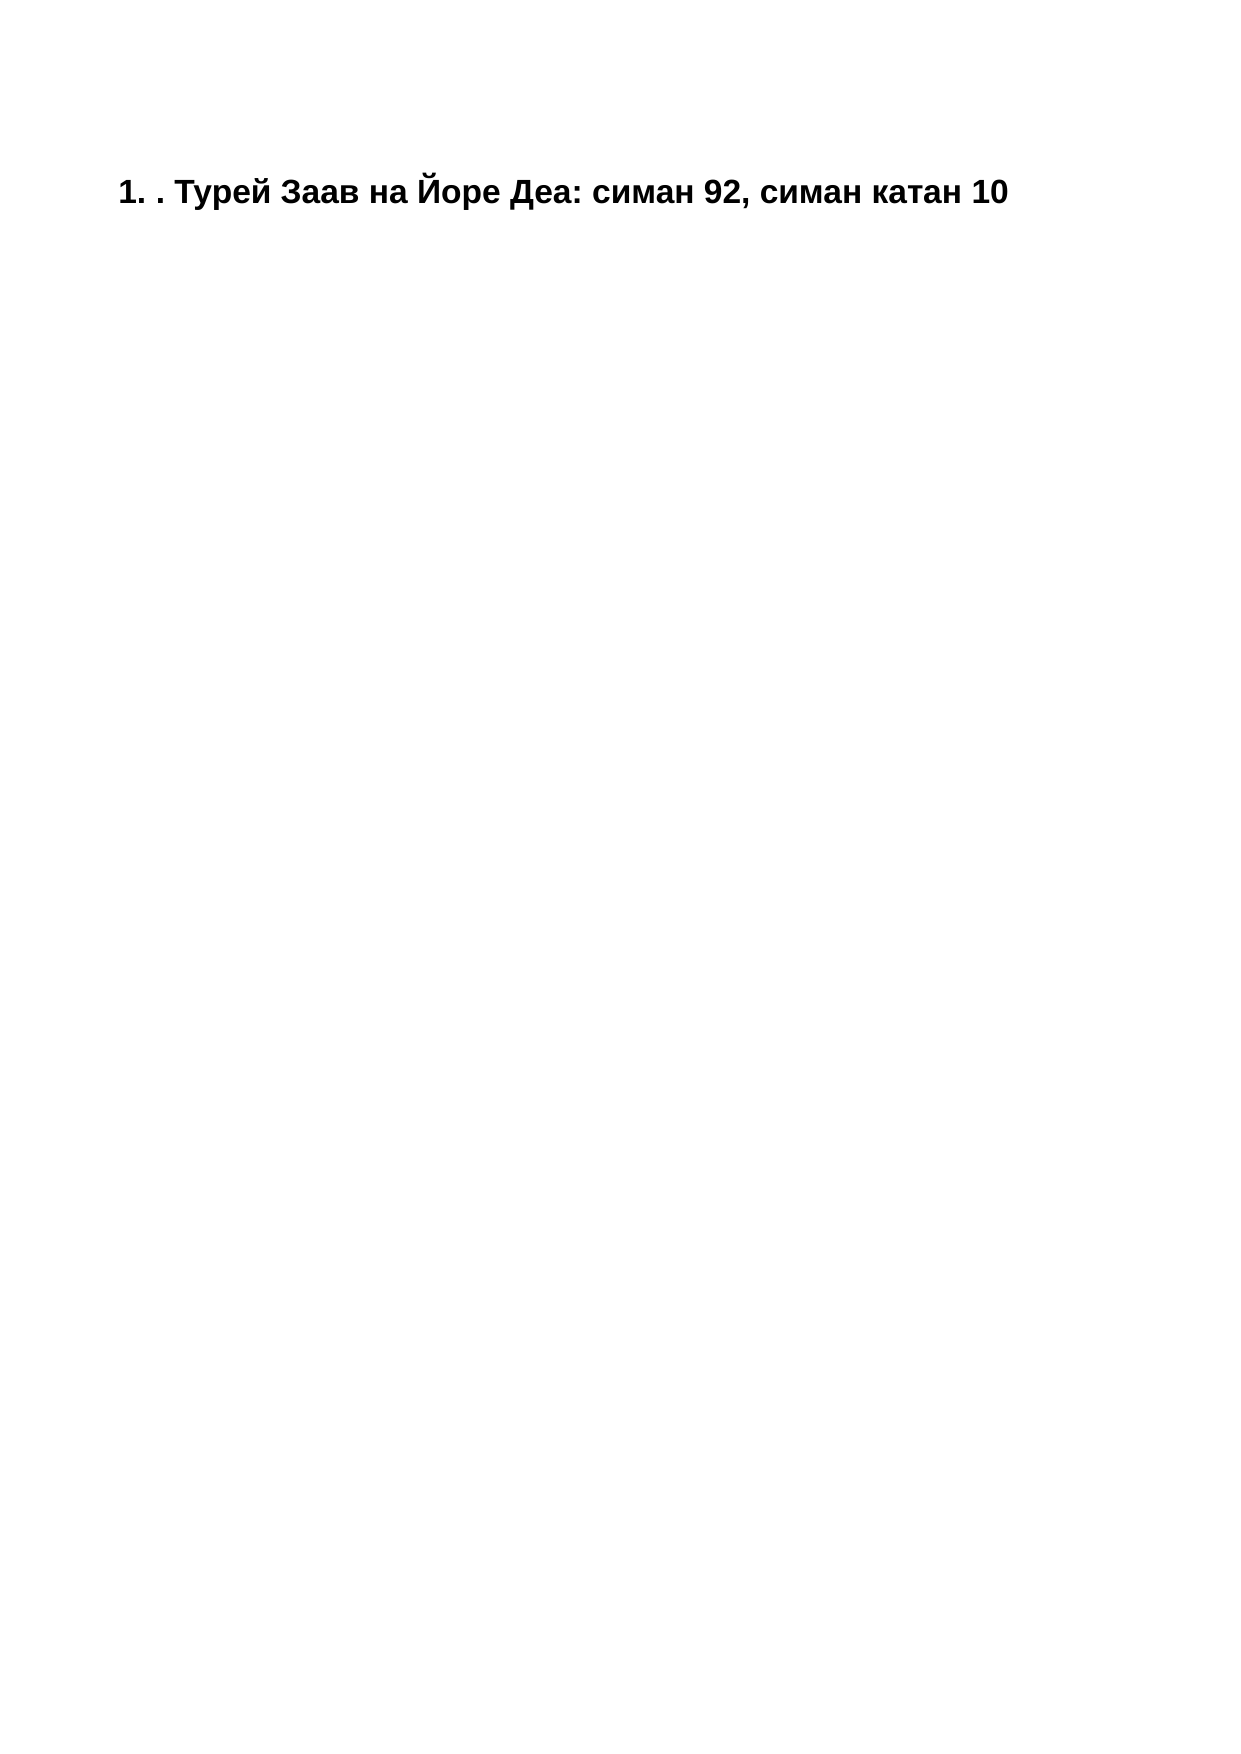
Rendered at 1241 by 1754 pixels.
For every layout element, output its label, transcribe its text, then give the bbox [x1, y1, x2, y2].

subtitle . Турей Заав на Йоре Деа: симан 92, симан катан 10 [118, 147, 1122, 176]
